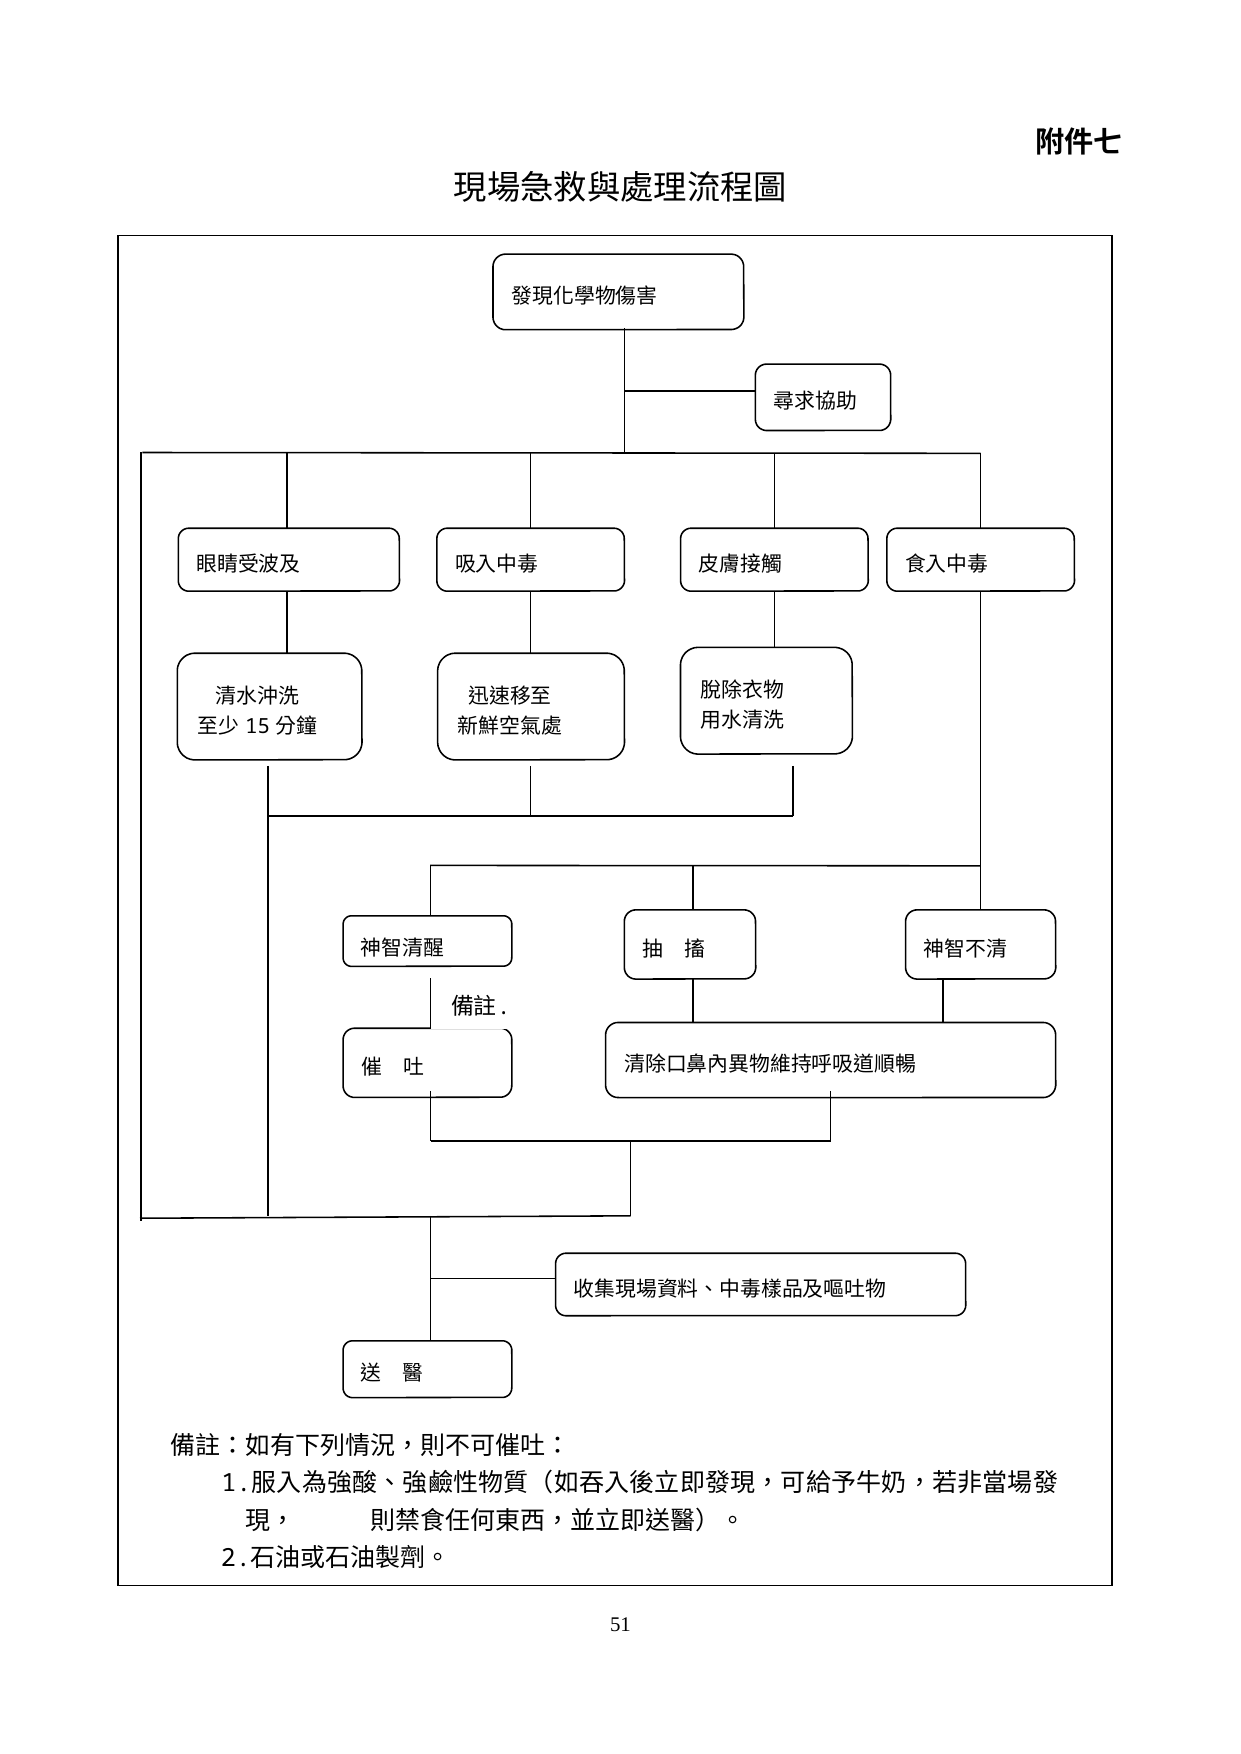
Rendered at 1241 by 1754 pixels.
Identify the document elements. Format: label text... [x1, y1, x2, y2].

text 1.服入為強酸、強鹼性物質（如吞入後立即發現，可給予牛奶，若非當場發現， 則禁食任何東西，並立即送醫）。 [171, 1462, 1059, 1537]
text 備註. [446, 986, 516, 1021]
text [156, 1417, 1074, 1582]
text [431, 978, 531, 1029]
text 現場急救與處理流程圖 [118, 160, 1122, 209]
text 附件七 [118, 118, 1122, 160]
text 備註：如有下列情況，則不可催吐： [171, 1424, 1059, 1462]
text 2.石油或石油製劑。 [171, 1537, 1059, 1574]
